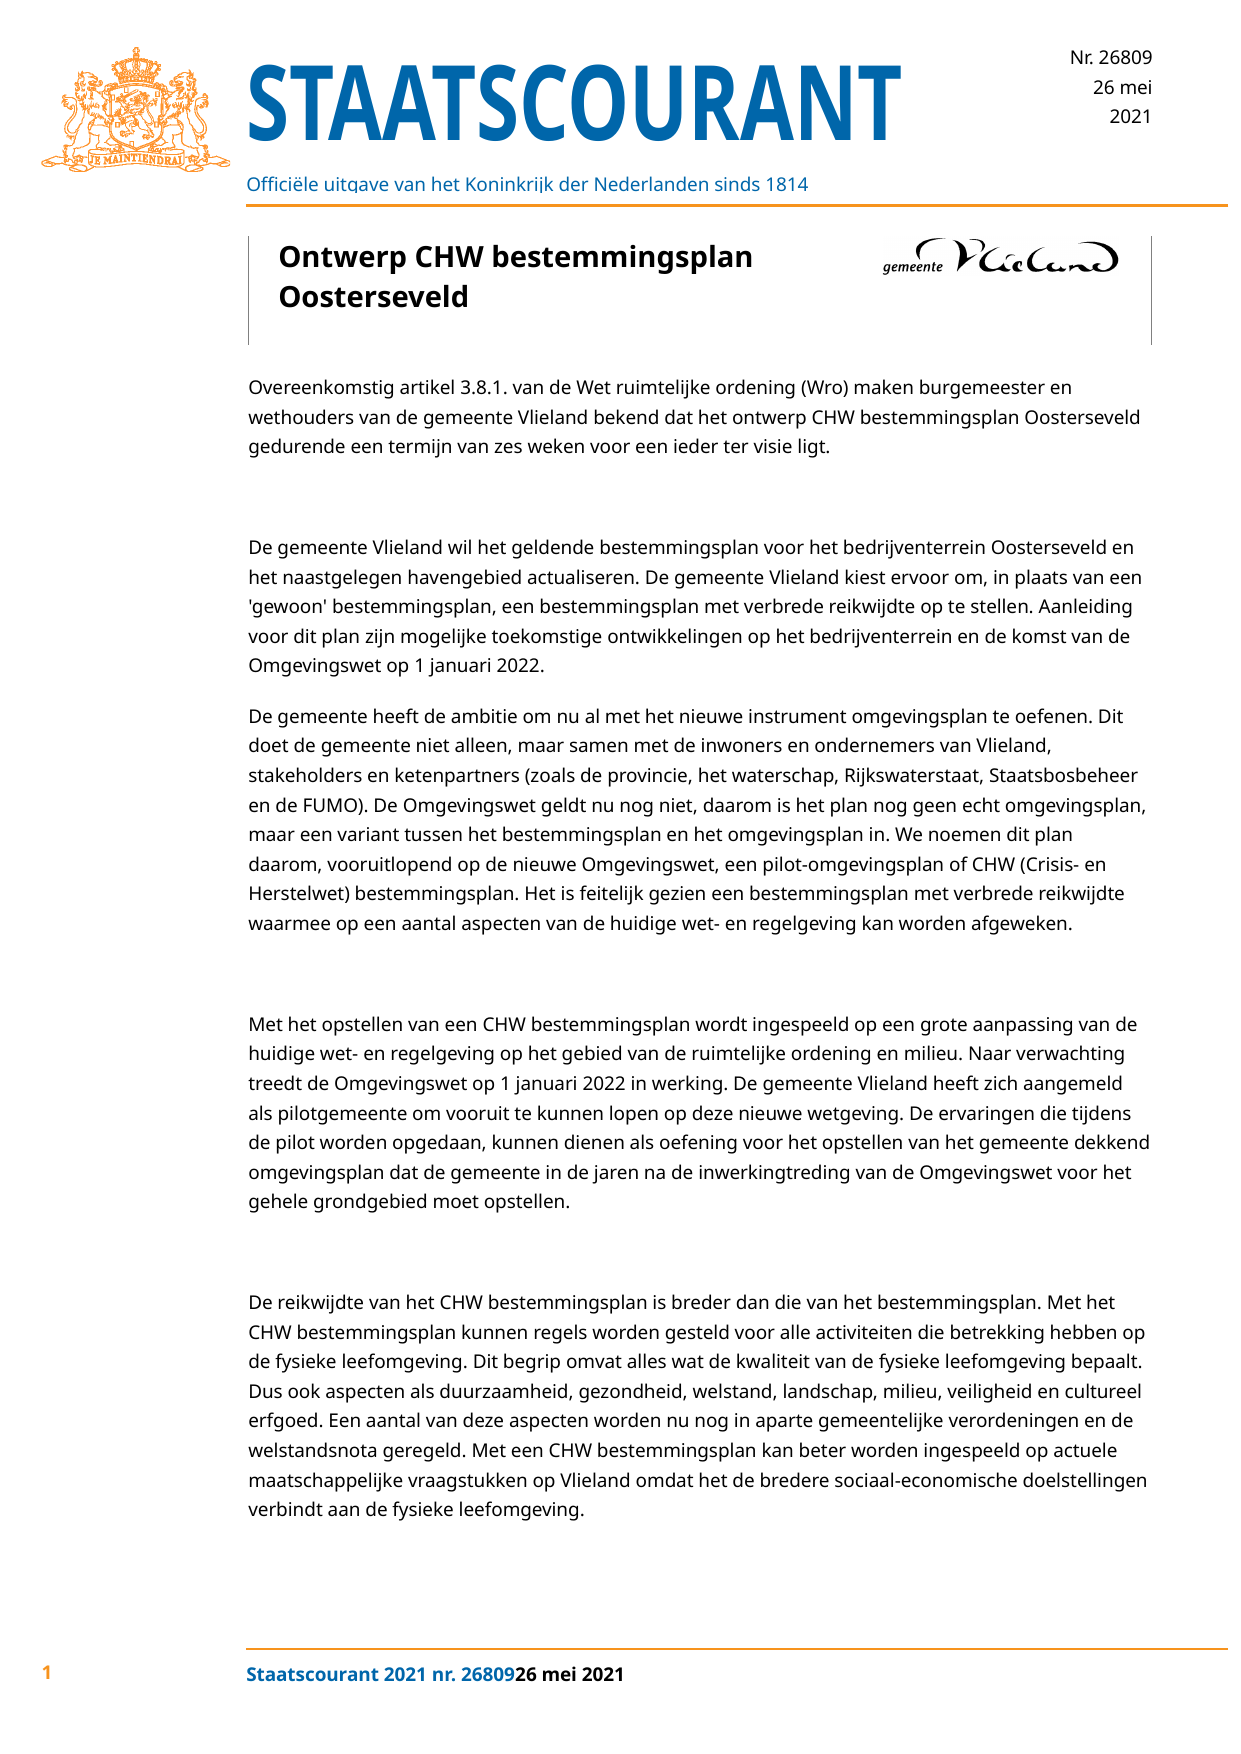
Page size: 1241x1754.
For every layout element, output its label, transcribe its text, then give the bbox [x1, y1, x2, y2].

text De gemeente heeft de ambitie om nu al met het nieuwe instrument omgevingsplan te oefenen. Dit doet de gemeente niet alleen, maar samen met de inwoners en ondernemers van Vlieland, stakeholders en ketenpartners (zoals de provincie, het waterschap, Rijkswaterstaat, Staatsbosbeheer en de FUMO). De Omgevingswet geldt nu nog niet, daarom is het plan nog geen echt omgevingsplan, maar een variant tussen het bestemmingsplan en het omgevingsplan in. We noemen dit plan daarom, vooruitlopend op de nieuwe Omgevingswet, een pilot-omgevingsplan of CHW (Crisis- en Herstelwet) bestemmingsplan. Het is feitelijk gezien een bestemmingsplan met verbrede reikwijdte waarmee op een aantal aspecten van de huidige wet- en regelgeving kan worden afgeweken. [248, 703, 1152, 936]
text De gemeente Vlieland wil het geldende bestemmingsplan voor het bedrijventerrein Oosterseveld en het naastgelegen havengebied actualiseren. De gemeente Vlieland kiest ervoor om, in plaats van een 'gewoon' bestemmingsplan, een bestemmingsplan met verbrede reikwijdte op te stellen. Aanleiding voor dit plan zijn mogelijke toekomstige ontwikkelingen op het bedrijventerrein en de komst van de Omgevingswet op 1 januari 2022. [248, 534, 1152, 678]
text Overeenkomstig artikel 3.8.1. van de Wet ruimtelijke ordening (Wro) maken burgemeester en wethouders van de gemeente Vlieland bekend dat het ontwerp CHW bestemmingsplan Oosterseveld gedurende een termijn van zes weken voor een ieder ter visie ligt. [248, 374, 1152, 459]
table_header Ontwerp CHW bestemmingsplan Oosterseveld [249, 236, 850, 345]
text De reikwijdte van het CHW bestemmingsplan is breder dan die van het bestemmingsplan. Met het CHW bestemmingsplan kunnen regels worden gesteld voor alle activiteiten die betrekking hebben op de fysieke leefomgeving. Dit begrip omvat alles wat de kwaliteit van de fysieke leefomgeving bepaalt. Dus ook aspecten als duurzaamheid, gezondheid, welstand, landschap, milieu, veiligheid en cultureel erfgoed. Een aantal van deze aspecten worden nu nog in aparte gemeentelijke verordeningen en de welstandsnota geregeld. Met een CHW bestemmingsplan kan beter worden ingespeeld op actuele maatschappelijke vraagstukken op Vlieland omdat het de bredere sociaal-economische doelstellingen verbindt aan de fysieke leefomgeving. [248, 1289, 1152, 1522]
table_header [850, 236, 1151, 345]
text Met het opstellen van een CHW bestemmingsplan wordt ingespeeld op een grote aanpassing van de huidige wet- en regelgeving op het gebied van de ruimtelijke ordening en milieu. Naar verwachting treedt de Omgevingswet op 1 januari 2022 in werking. De gemeente Vlieland heeft zich aangemeld als pilotgemeente om vooruit te kunnen lopen op deze nieuwe wetgeving. De ervaringen die tijdens de pilot worden opgedaan, kunnen dienen als oefening voor het opstellen van het gemeente dekkend omgevingsplan dat de gemeente in de jaren na de inwerkingtreding van de Omgevingswet voor het gehele grondgebied moet opstellen. [248, 1011, 1152, 1214]
picture [41, 47, 231, 172]
picture [882, 236, 1119, 276]
